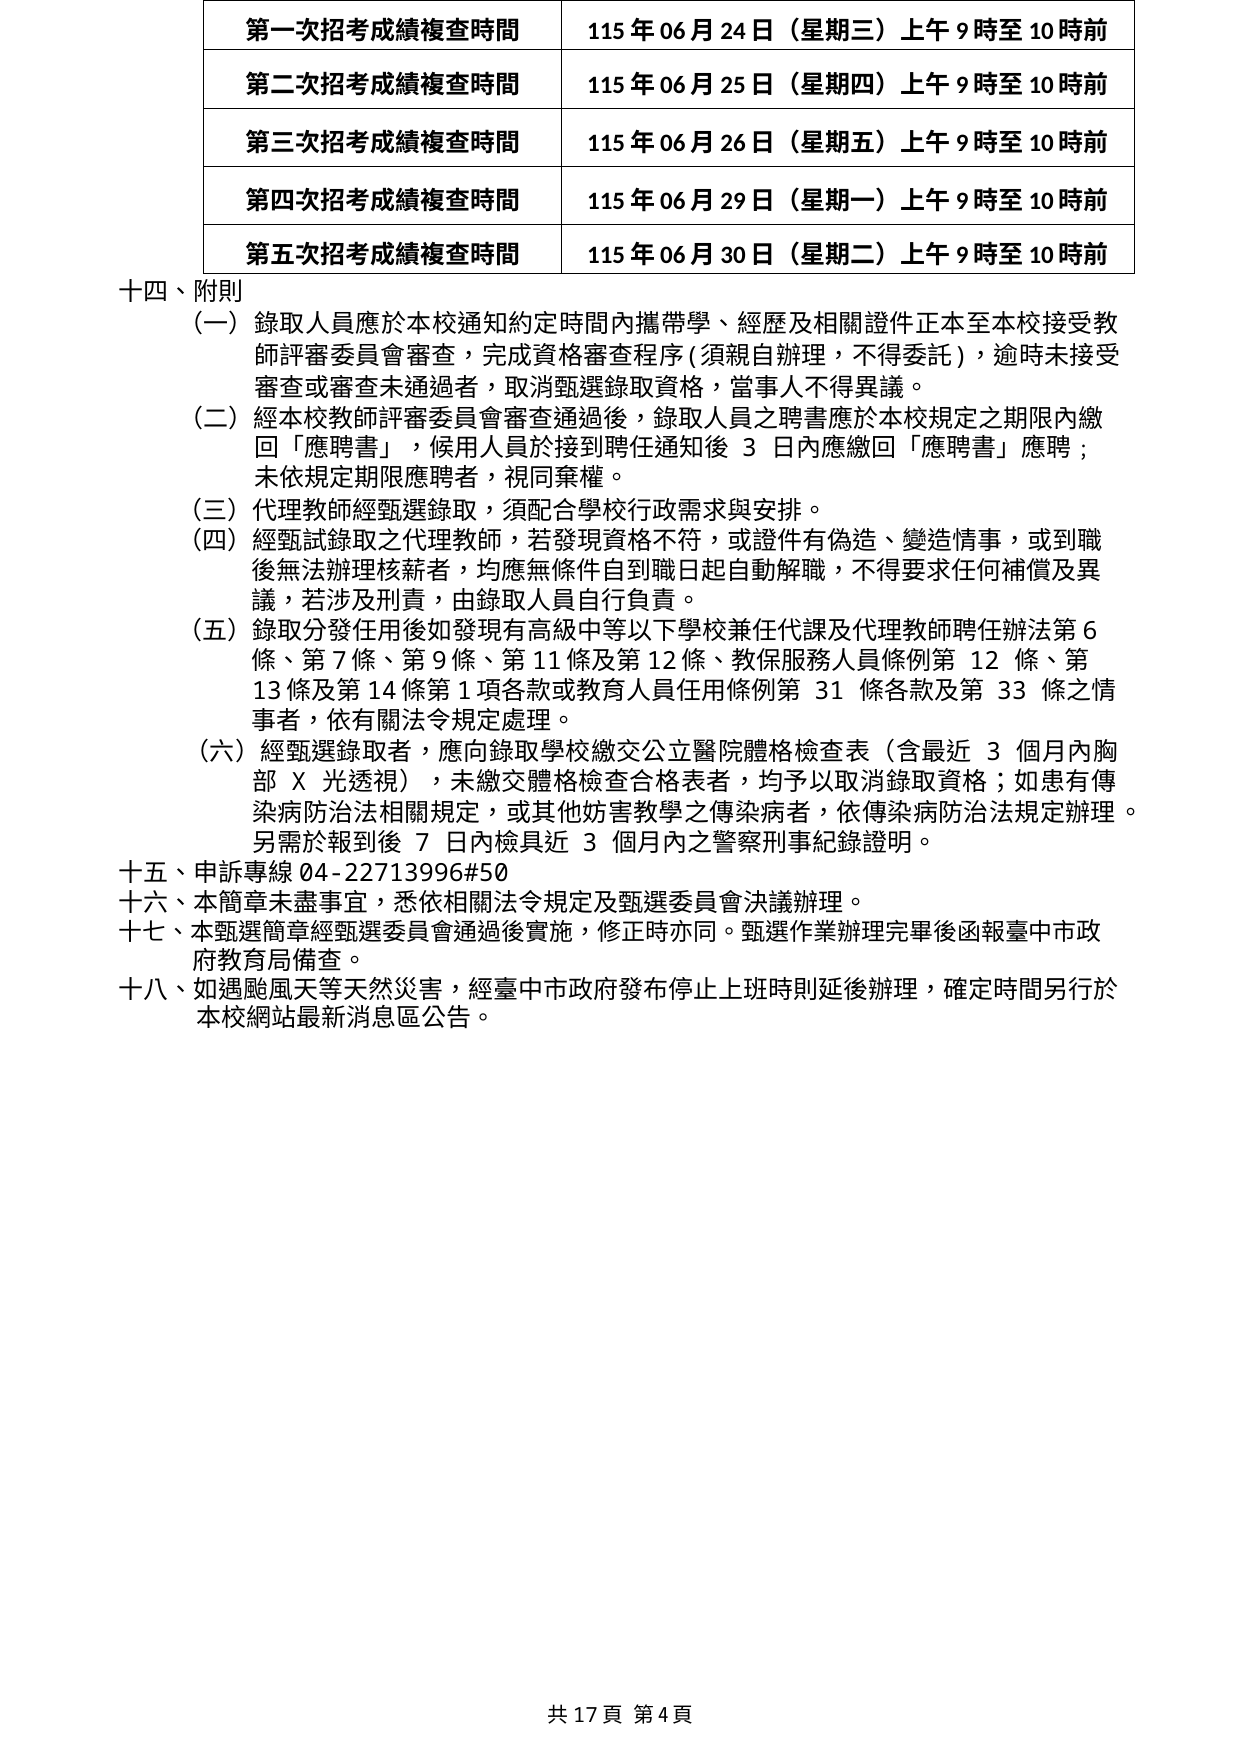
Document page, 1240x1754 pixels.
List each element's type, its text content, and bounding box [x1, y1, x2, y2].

text 十七、本甄選簡章經甄選委員會通過後實施，修正時亦同。甄選作業辦理完畢後函報臺中市政府教育局備查。 [118, 918, 1122, 975]
text 十六、本簡章未盡事宜，悉依相關法令規定及甄選委員會決議辦理。 [119, 888, 1122, 918]
table_header 第一次招考成績複查時間 [204, 1, 561, 49]
table_cell 第二次招考成績複查時間 [204, 50, 561, 108]
text （六）經甄選錄取者，應向錄取學校繳交公立醫院體格檢查表（含最近 3 個月內胸部 X 光透視），未繳交體格檢查合格表者，均予以取消錄取資格；如患有傳染病防治法相關規定，或其他妨害教學之傳染病者，依傳染病防治法規定辦理。另需於報到後 7 日內檢具近 3 個月內之警察刑事紀錄證明。 [184, 736, 1118, 858]
table_cell 第五次招考成績複查時間 [204, 225, 561, 273]
text 十四、附則 [119, 277, 1122, 307]
table_cell 第三次招考成績複查時間 [204, 109, 561, 166]
text （三）代理教師經甄選錄取，須配合學校行政需求與安排。 [177, 496, 1122, 526]
table_cell 115年06月25日（星期四）上午9時至10時前 [562, 50, 1134, 108]
text 十八、如遇颱風天等天然災害，經臺中市政府發布停止上班時則延後辦理，確定時間另行於本校網站最新消息區公告。 [118, 975, 1122, 1033]
text （一）錄取人員應於本校通知約定時間內攜帶學、經歷及相關證件正本至本校接受教師評審委員會審查，完成資格審查程序(須親自辦理，不得委託)，逾時未接受審查或審查未通過者，取消甄選錄取資格，當事人不得異議。 [178, 307, 1120, 403]
table_cell 115年06月29日（星期一）上午9時至10時前 [562, 167, 1134, 224]
table_cell 115年06月30日（星期二）上午9時至10時前 [562, 225, 1134, 273]
text （二）經本校教師評審委員會審查通過後，錄取人員之聘書應於本校規定之期限內繳回「應聘書」，候用人員於接到聘任通知後 3 日內應繳回「應聘書」應聘﹔未依規定期限應聘者，視同棄權。 [178, 403, 1116, 493]
text （五）錄取分發任用後如發現有高級中等以下學校兼任代課及代理教師聘任辦法第6條、第7條、第9條、第11條及第12條、教保服務人員條例第 12 條、第13條及第14條第1項各款或教育人員任用條例第 31 條各款及第 33 條之情事者，依有關法令規定處理。 [177, 616, 1122, 736]
table_header 115年06月24日（星期三）上午9時至10時前 [562, 1, 1134, 49]
table_cell 第四次招考成績複查時間 [204, 167, 561, 224]
text （四）經甄試錄取之代理教師，若發現資格不符，或證件有偽造、變造情事，或到職後無法辦理核薪者，均應無條件自到職日起自動解職，不得要求任何補償及異議，若涉及刑責，由錄取人員自行負責。 [177, 526, 1122, 616]
text 十五、申訴專線04-22713996#50 [119, 858, 1122, 888]
table_cell 115年06月26日（星期五）上午9時至10時前 [562, 109, 1134, 166]
